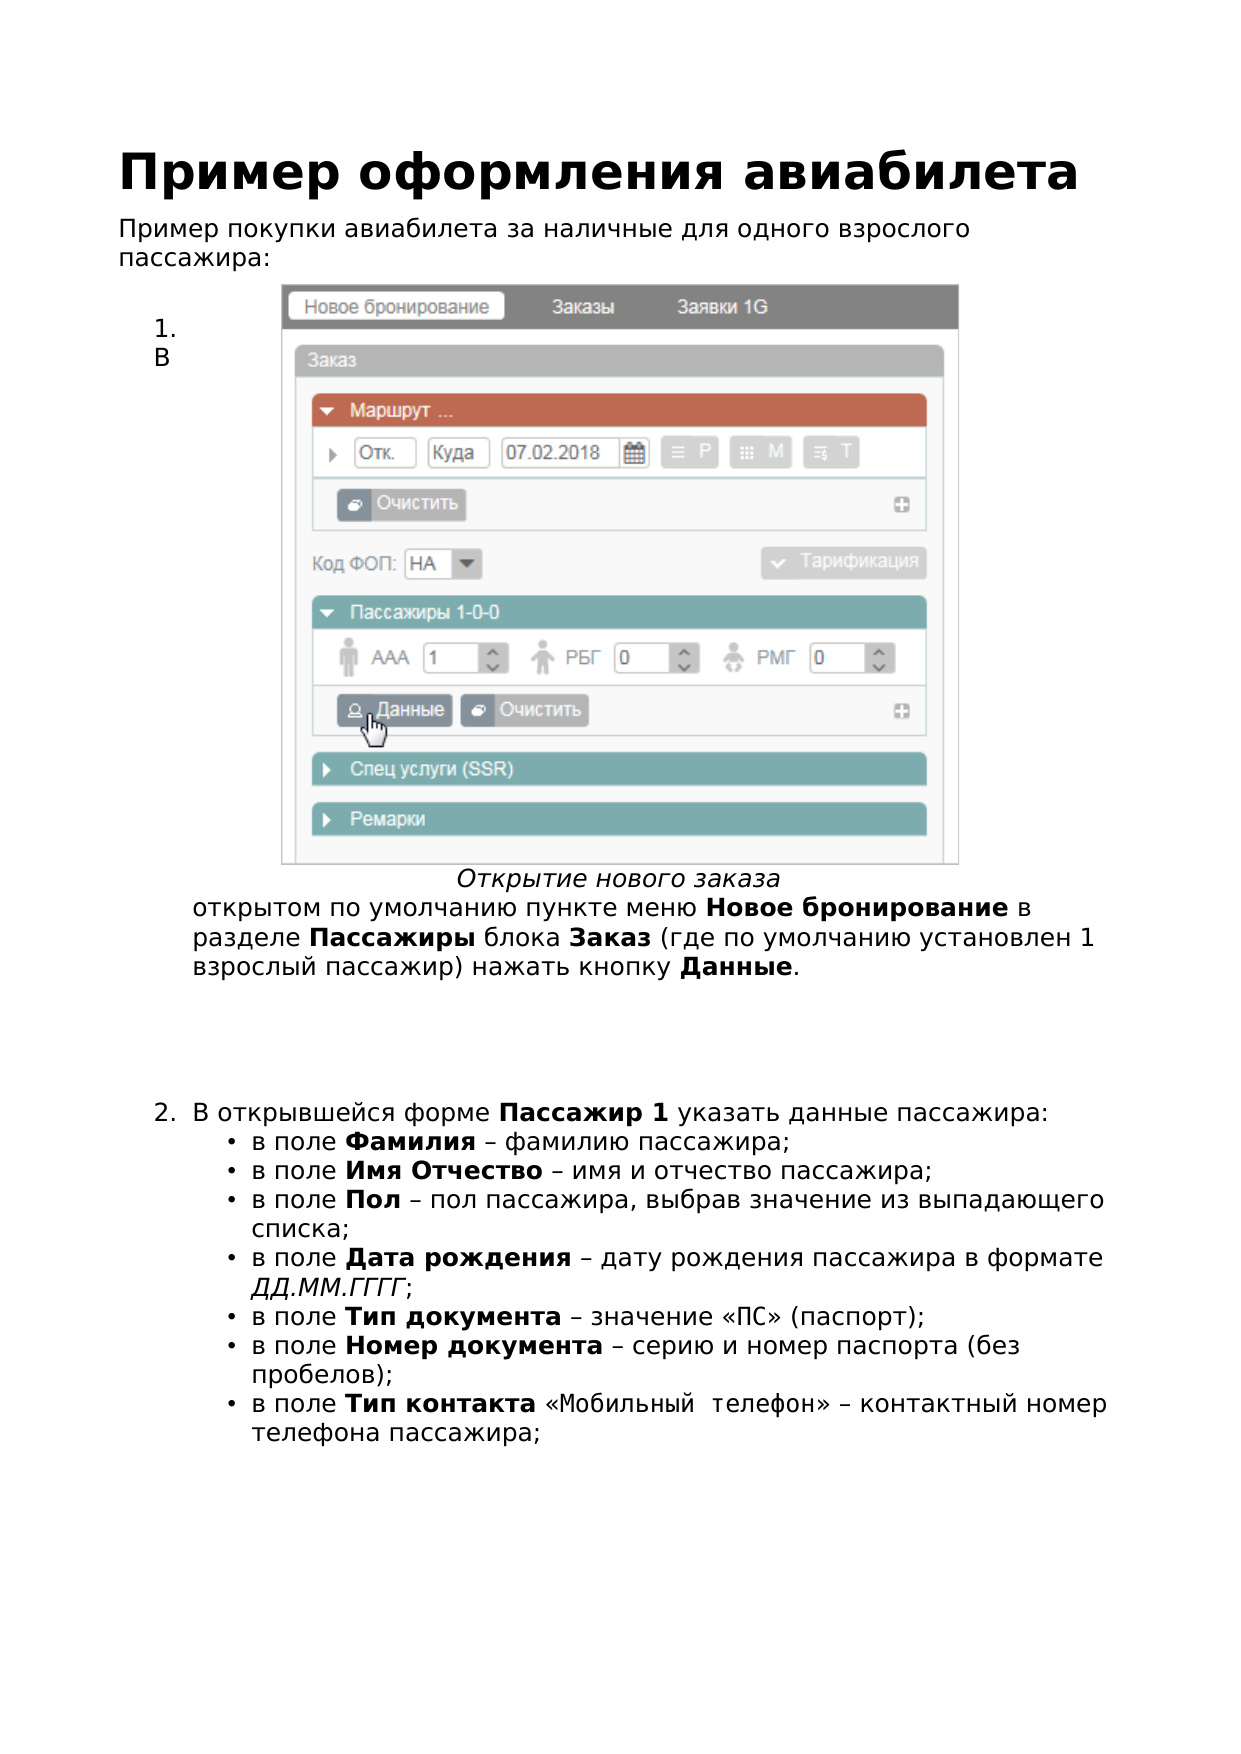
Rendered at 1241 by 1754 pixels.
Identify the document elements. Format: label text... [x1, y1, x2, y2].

list в поле Фамилия – фамилию пассажира; [236, 1127, 1122, 1156]
list в поле Имя Отчество – имя и отчество пассажира; [236, 1156, 1122, 1185]
subtitle Пример оформления авиабилета [118, 143, 1122, 201]
list в поле Дата рождения – дату рождения пассажира в формате ДД.ММ.ГГГГ; [236, 1243, 1122, 1302]
picture [281, 284, 960, 865]
list в поле Тип контакта «Мобильный телефон» – контактный номер телефона пассажира; [236, 1389, 1122, 1448]
list В открытом по умолчанию пункте меню Новое бронирование в разделе Пассажиры блока Заказ (где по умолчанию установлен 1 взрослый пассажир) нажать кнопку Данные. [177, 314, 1122, 1098]
text Пример покупки авиабилета за наличные для одного взрослого пассажира: [118, 214, 1122, 272]
list Открытие нового заказа [281, 865, 959, 893]
list в поле Пол – пол пассажира, выбрав значение из выпадающего списка; [236, 1185, 1122, 1243]
list в поле Тип документа – значение «ПС» (паспорт); [236, 1302, 1122, 1331]
list в поле Номер документа – серию и номер паспорта (без пробелов); [236, 1331, 1122, 1389]
list В открывшейся форме Пассажир 1 указать данные пассажира: [177, 1098, 1122, 1127]
